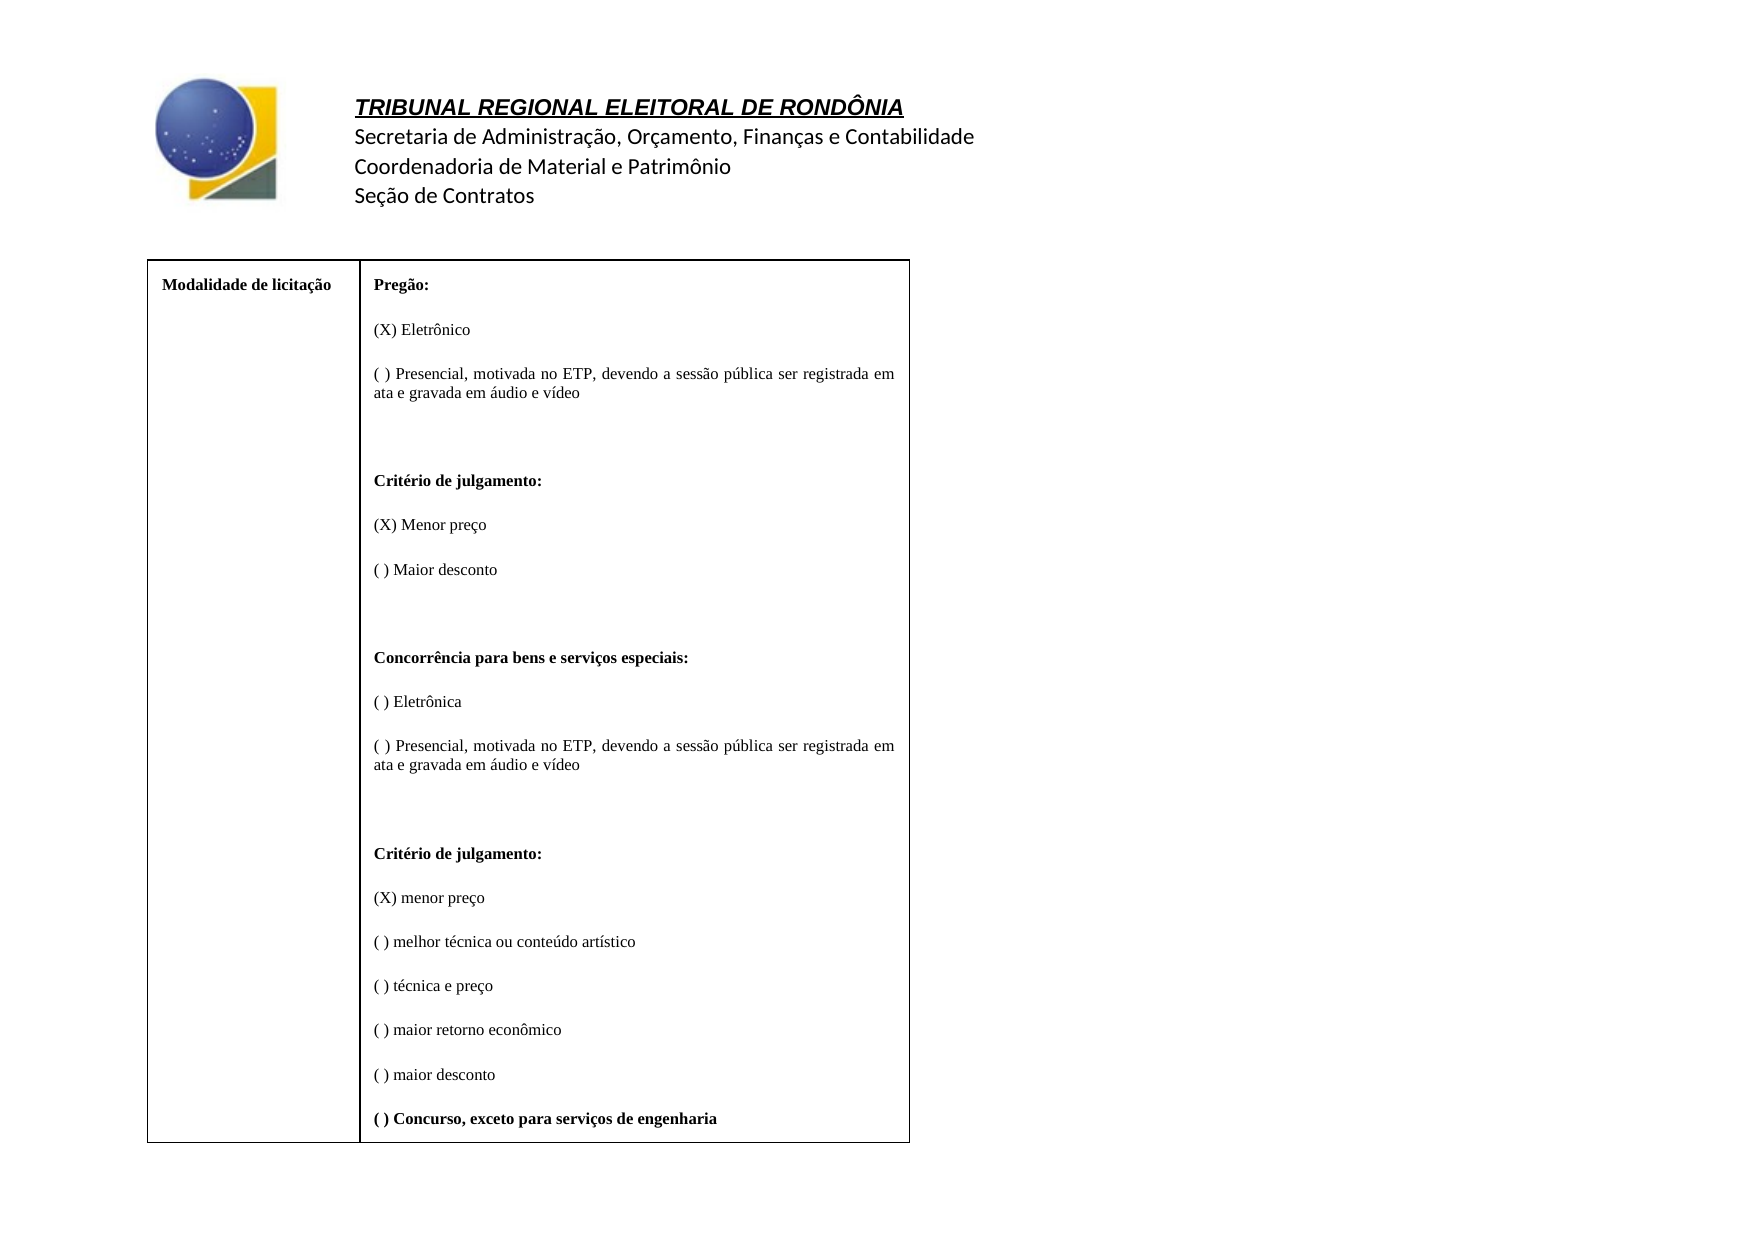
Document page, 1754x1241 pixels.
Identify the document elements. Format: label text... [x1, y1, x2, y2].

table_cell Pregão: (X) Eletrônico ( ) Presencial, motivada no ETP, devendo a sessão pública ser registrada em ata e gravada em áudio e vídeo Critério de julgamento: (X) Menor preço ( ) Maior desconto Concorrência para bens e serviços especiais: ( ) Eletrônica ( ) Presencial, motivada no ETP, devendo a sessão pública ser registrada em ata e gravada em áudio e vídeo Critério de julgamento: (X) menor preço ( ) melhor técnica ou conteúdo artístico ( ) técnica e preço ( ) maior retorno econômico ( ) maior desconto ( ) Concurso, exceto para serviços de engenharia [361, 261, 909, 1142]
table_cell Modalidade de licitação [148, 261, 359, 1142]
